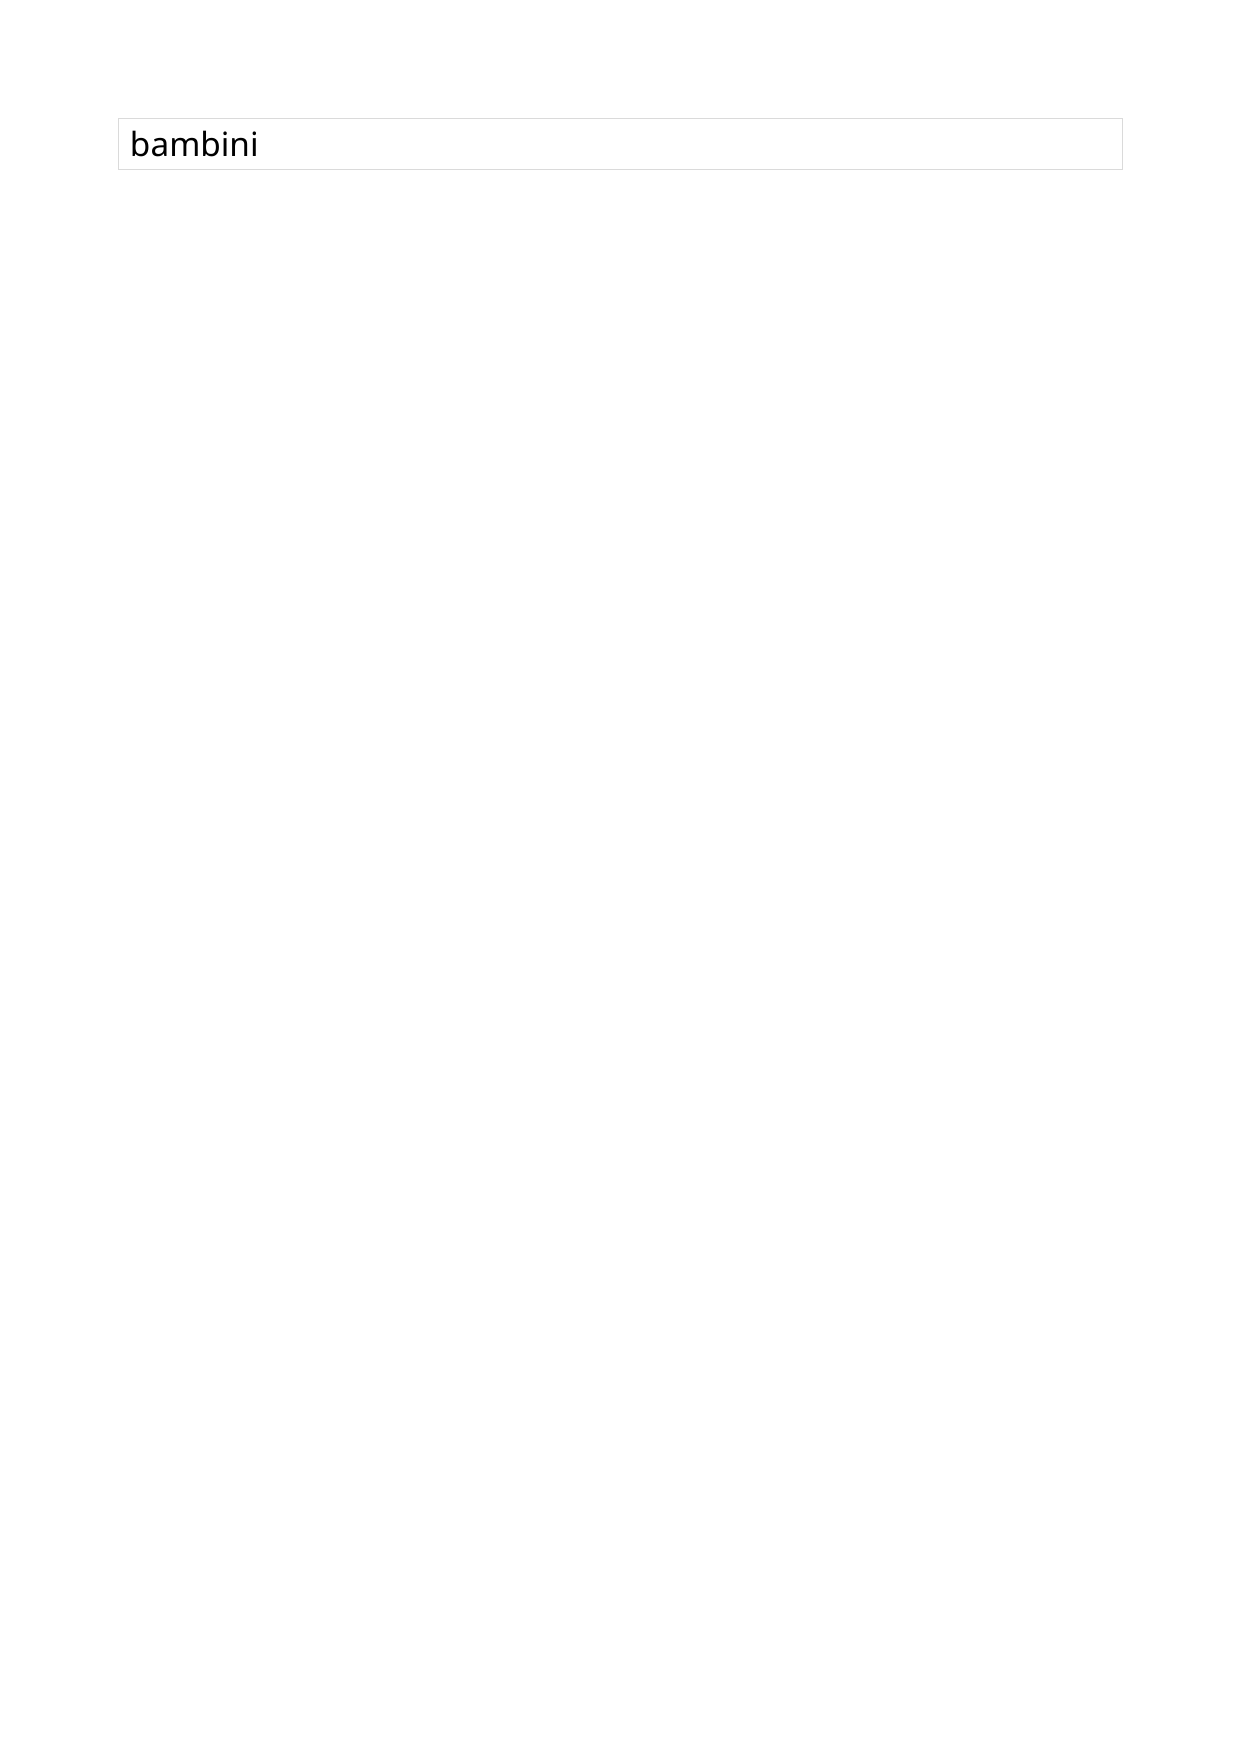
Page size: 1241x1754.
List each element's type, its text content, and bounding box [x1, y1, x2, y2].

text bambini [119, 119, 1122, 169]
